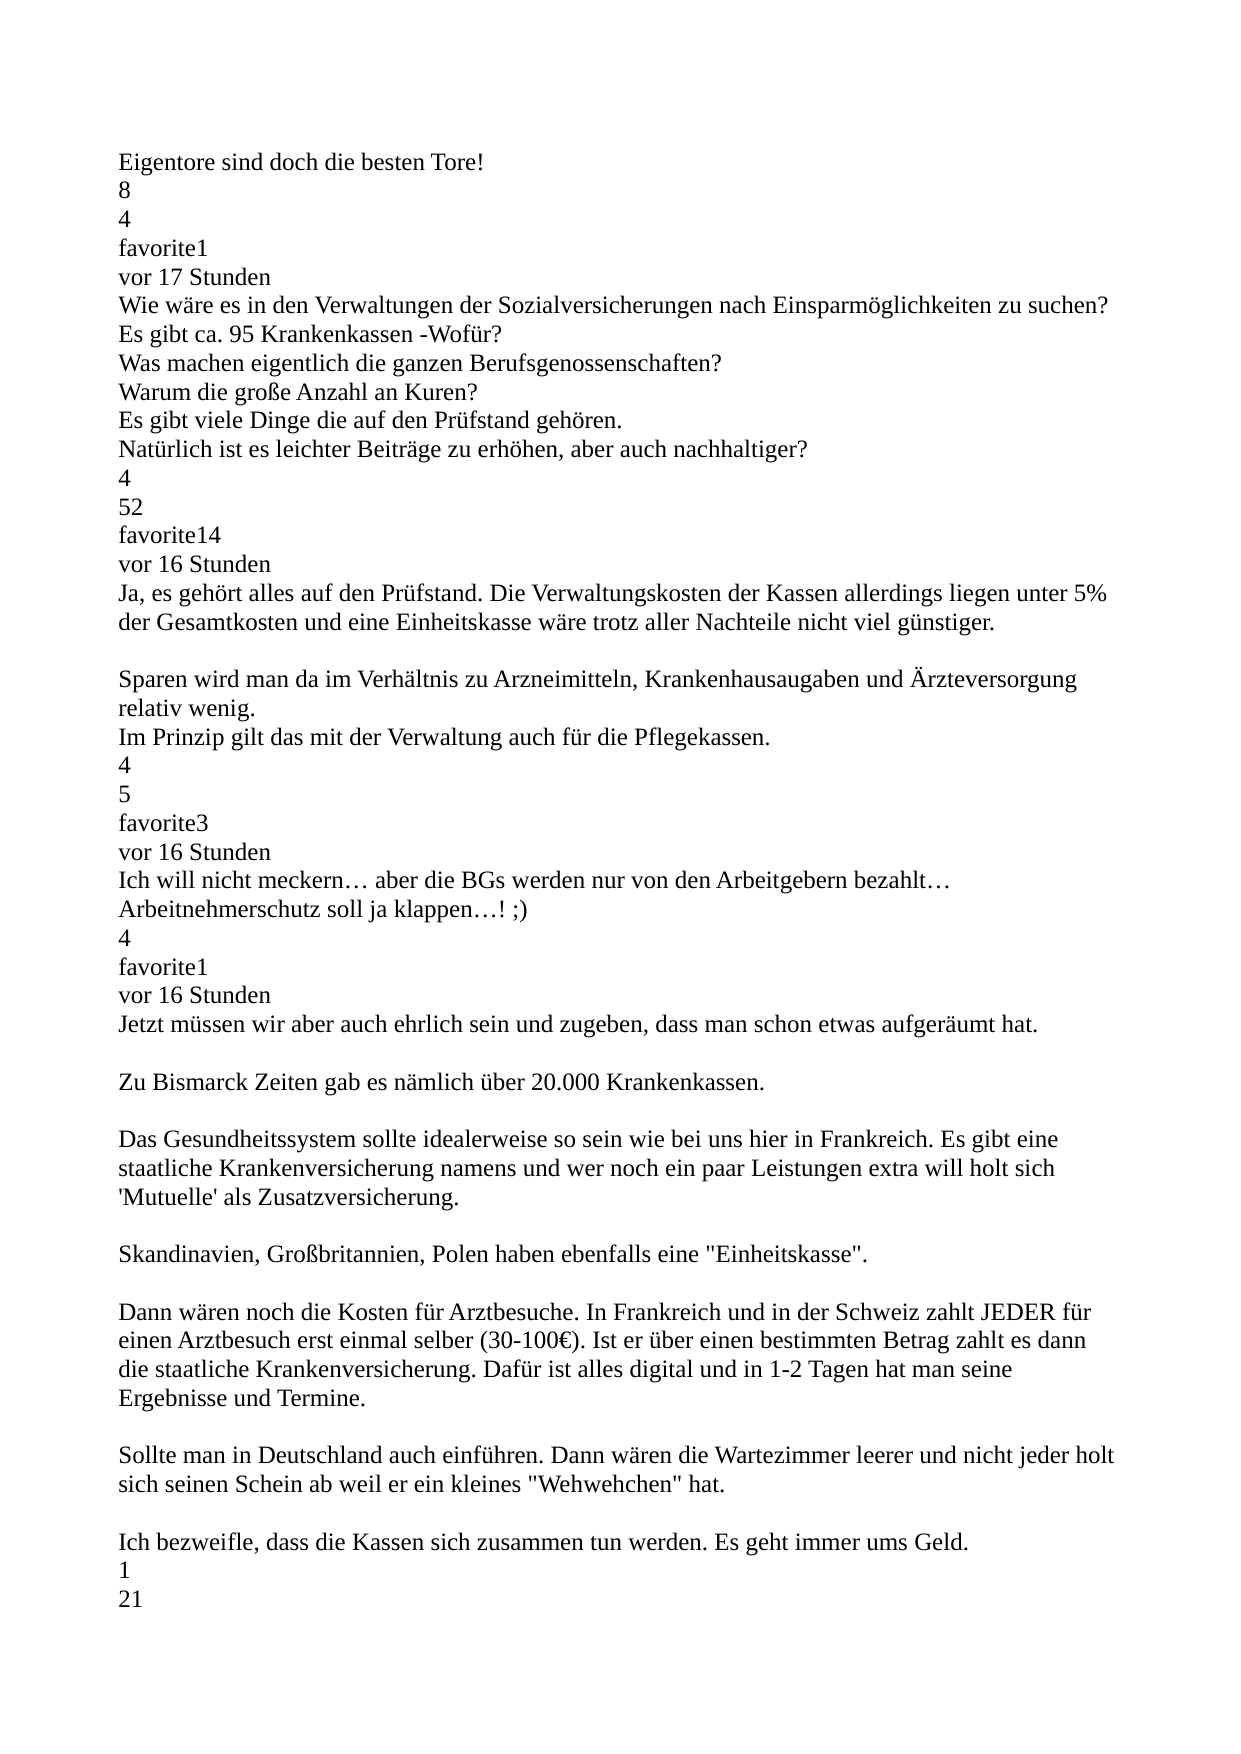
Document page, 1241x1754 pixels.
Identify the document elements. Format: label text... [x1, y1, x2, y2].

text vor 16 Stunden [118, 837, 1122, 866]
text 52 [118, 492, 1122, 521]
text vor 17 Stunden [118, 262, 1122, 291]
text 8 [118, 176, 1122, 204]
text favorite1 [118, 233, 1122, 262]
text vor 16 Stunden [118, 549, 1122, 578]
text 4 [118, 204, 1122, 233]
text favorite1 [118, 952, 1122, 981]
text 1 [118, 1556, 1122, 1584]
text 4 [118, 463, 1122, 492]
text Ja, es gehört alles auf den Prüfstand. Die Verwaltungskosten der Kassen allerdings liegen unter 5% der Gesamtkosten und eine Einheitskasse wäre trotz aller Nachteile nicht viel günstiger. Sparen wird man da im Verhältnis zu Arzneimitteln, Krankenhausaugaben und Ärzteversorgung relativ wenig. Im Prinzip gilt das mit der Verwaltung auch für die Pflegekassen. [118, 578, 1122, 751]
text 5 [118, 779, 1122, 808]
text 21 [118, 1584, 1122, 1613]
text vor 16 Stunden [118, 981, 1122, 1009]
text favorite3 [118, 808, 1122, 837]
text 4 [118, 751, 1122, 779]
text Eigentore sind doch die besten Tore! [118, 118, 1122, 176]
text 4 [118, 923, 1122, 952]
text Wie wäre es in den Verwaltungen der Sozialversicherungen nach Einsparmöglichkeiten zu suchen? Es gibt ca. 95 Krankenkassen -Wofür? Was machen eigentlich die ganzen Berufsgenossenschaften? Warum die große Anzahl an Kuren? Es gibt viele Dinge die auf den Prüfstand gehören. Natürlich ist es leichter Beiträge zu erhöhen, aber auch nachhaltiger? [118, 291, 1122, 463]
text Jetzt müssen wir aber auch ehrlich sein und zugeben, dass man schon etwas aufgeräumt hat. Zu Bismarck Zeiten gab es nämlich über 20.000 Krankenkassen. Das Gesundheitssystem sollte idealerweise so sein wie bei uns hier in Frankreich. Es gibt eine staatliche Krankenversicherung namens und wer noch ein paar Leistungen extra will holt sich 'Mutuelle' als Zusatzversicherung. Skandinavien, Großbritannien, Polen haben ebenfalls eine "Einheitskasse". Dann wären noch die Kosten für Arztbesuche. In Frankreich und in der Schweiz zahlt JEDER für einen Arztbesuch erst einmal selber (30-100€). Ist er über einen bestimmten Betrag zahlt es dann die staatliche Krankenversicherung. Dafür ist alles digital und in 1-2 Tagen hat man seine Ergebnisse und Termine. Sollte man in Deutschland auch einführen. Dann wären die Wartezimmer leerer und nicht jeder holt sich seinen Schein ab weil er ein kleines "Weh­weh­chen" hat. Ich bezweifle, dass die Kassen sich zusammen tun werden. Es geht immer ums Geld. [118, 1009, 1122, 1556]
text Ich will nicht meckern… aber die BGs werden nur von den Arbeitgebern bezahlt… Arbeitnehmerschutz soll ja klappen…! ;) [118, 866, 1122, 923]
text favorite14 [118, 521, 1122, 549]
